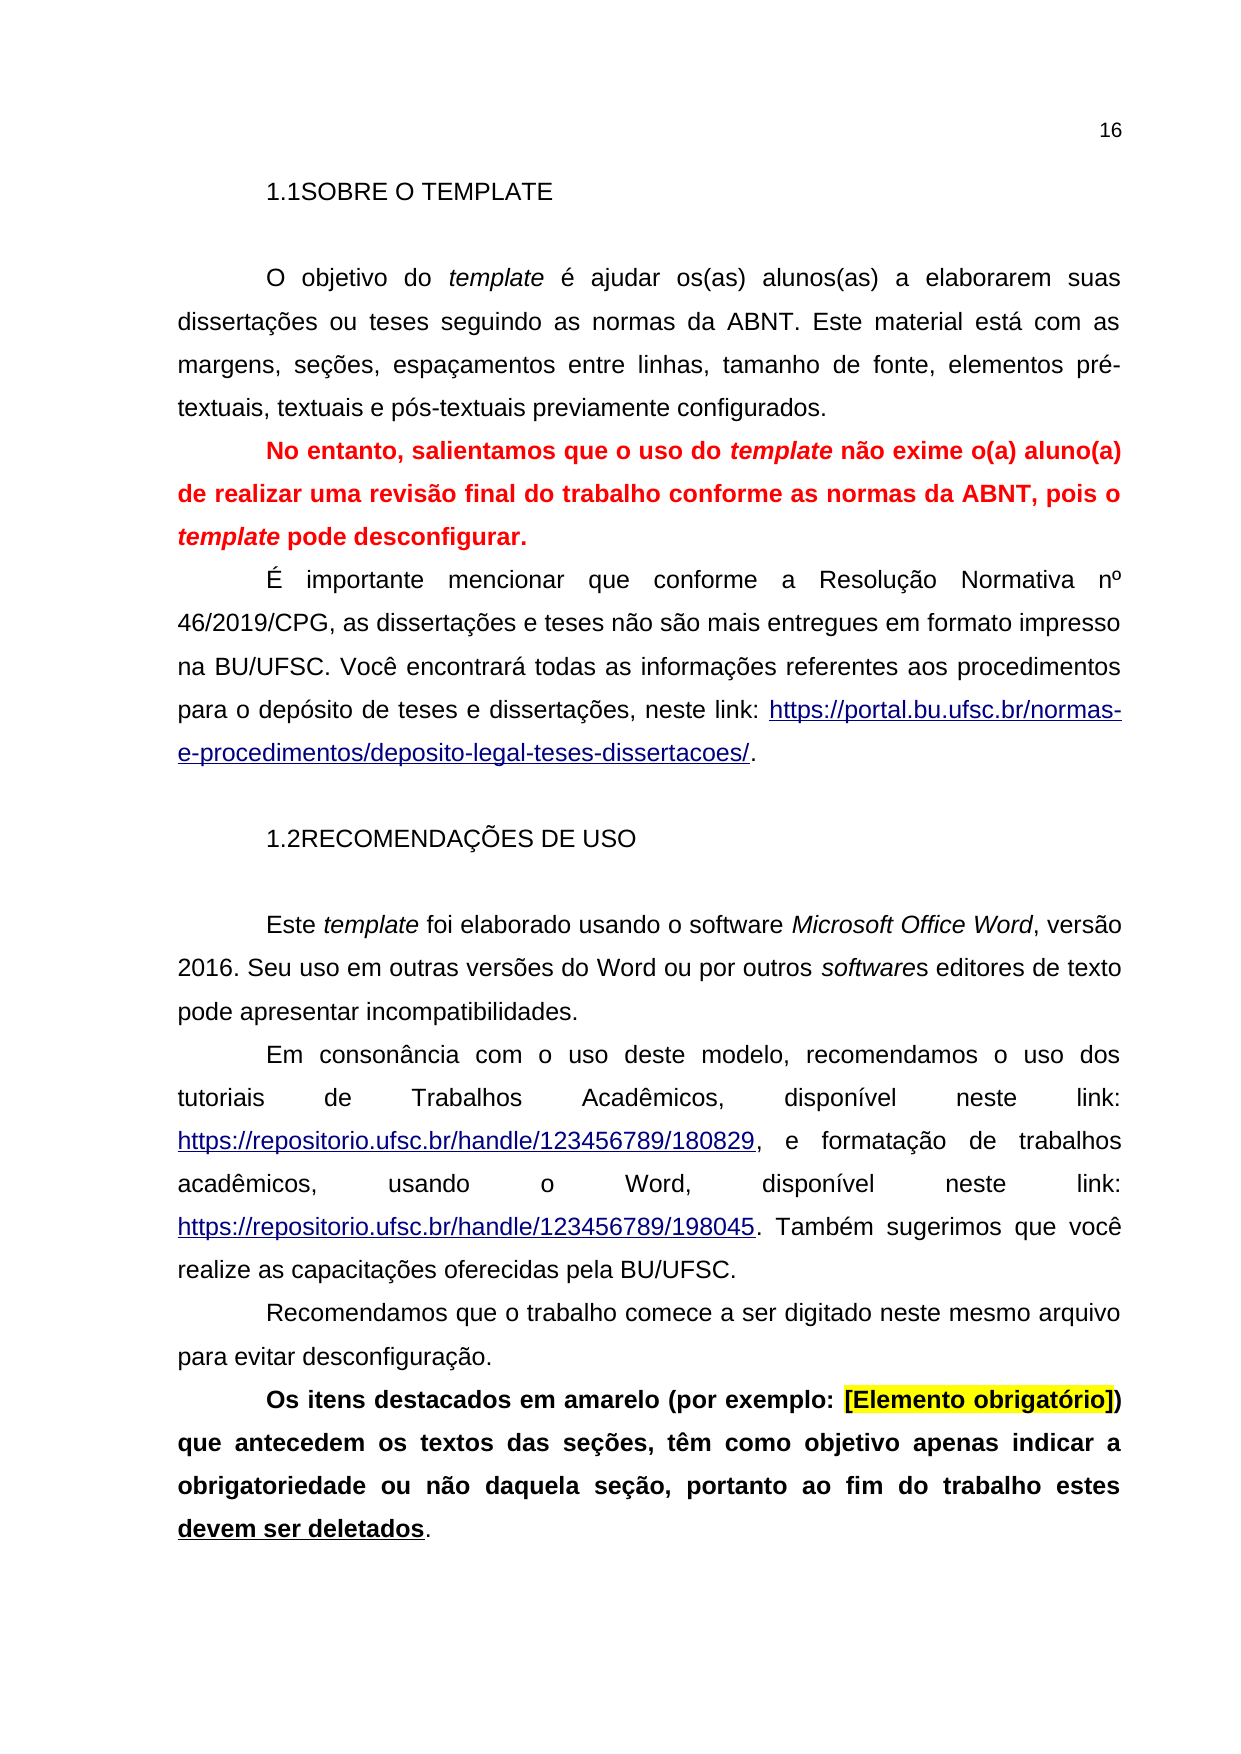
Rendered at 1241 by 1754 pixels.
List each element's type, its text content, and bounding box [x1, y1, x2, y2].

text O objetivo do template é ajudar os(as) alunos(as) a elaborarem suas dissertações ou teses seguindo as normas da ABNT. Este material está com as margens, seções, espaçamentos entre linhas, tamanho de fonte, elementos pré-textuais, textuais e pós-textuais previamente configurados. [177, 263, 1122, 422]
text É importante mencionar que conforme a Resolução Normativa nº 46/2019/CPG, as dissertações e teses não são mais entregues em formato impresso na BU/UFSC. Você encontrará todas as informações referentes aos procedimentos para o depósito de teses e dissertações, neste link: https://portal.bu.ufsc.br/normas-e-procedimentos/deposito-legal-teses-dissertacoes/. [177, 565, 1122, 767]
text No entanto, salientamos que o uso do template não exime o(a) aluno(a) de realizar uma revisão final do trabalho conforme as normas da ABNT, pois o template pode desconfigurar. [177, 436, 1122, 551]
subtitle RECOMENDAÇÕES DE USO [177, 824, 1122, 853]
subtitle SOBRE O TEMPLATE [177, 177, 1122, 206]
text Recomendamos que o trabalho comece a ser digitado neste mesmo arquivo para evitar desconfiguração. [177, 1298, 1122, 1370]
text Em consonância com o uso deste modelo, recomendamos o uso dos tutoriais de Trabalhos Acadêmicos, disponível neste link: https://repositorio.ufsc.br/handle/123456789/180829, e formatação de trabalhos acadêmicos, usando o Word, disponível neste link: https://repositorio.ufsc.br/handle/123456789/198045. Também sugerimos que você realize as capacitações oferecidas pela BU/UFSC. [177, 1040, 1122, 1284]
text Os itens destacados em amarelo (por exemplo: [Elemento obrigatório]) que antecedem os textos das seções, têm como objetivo apenas indicar a obrigatoriedade ou não daquela seção, portanto ao fim do trabalho estes devem ser deletados. [177, 1385, 1122, 1543]
text Este template foi elaborado usando o software Microsoft Office Word, versão 2016. Seu uso em outras versões do Word ou por outros softwares editores de texto pode apresentar incompatibilidades. [177, 910, 1122, 1025]
